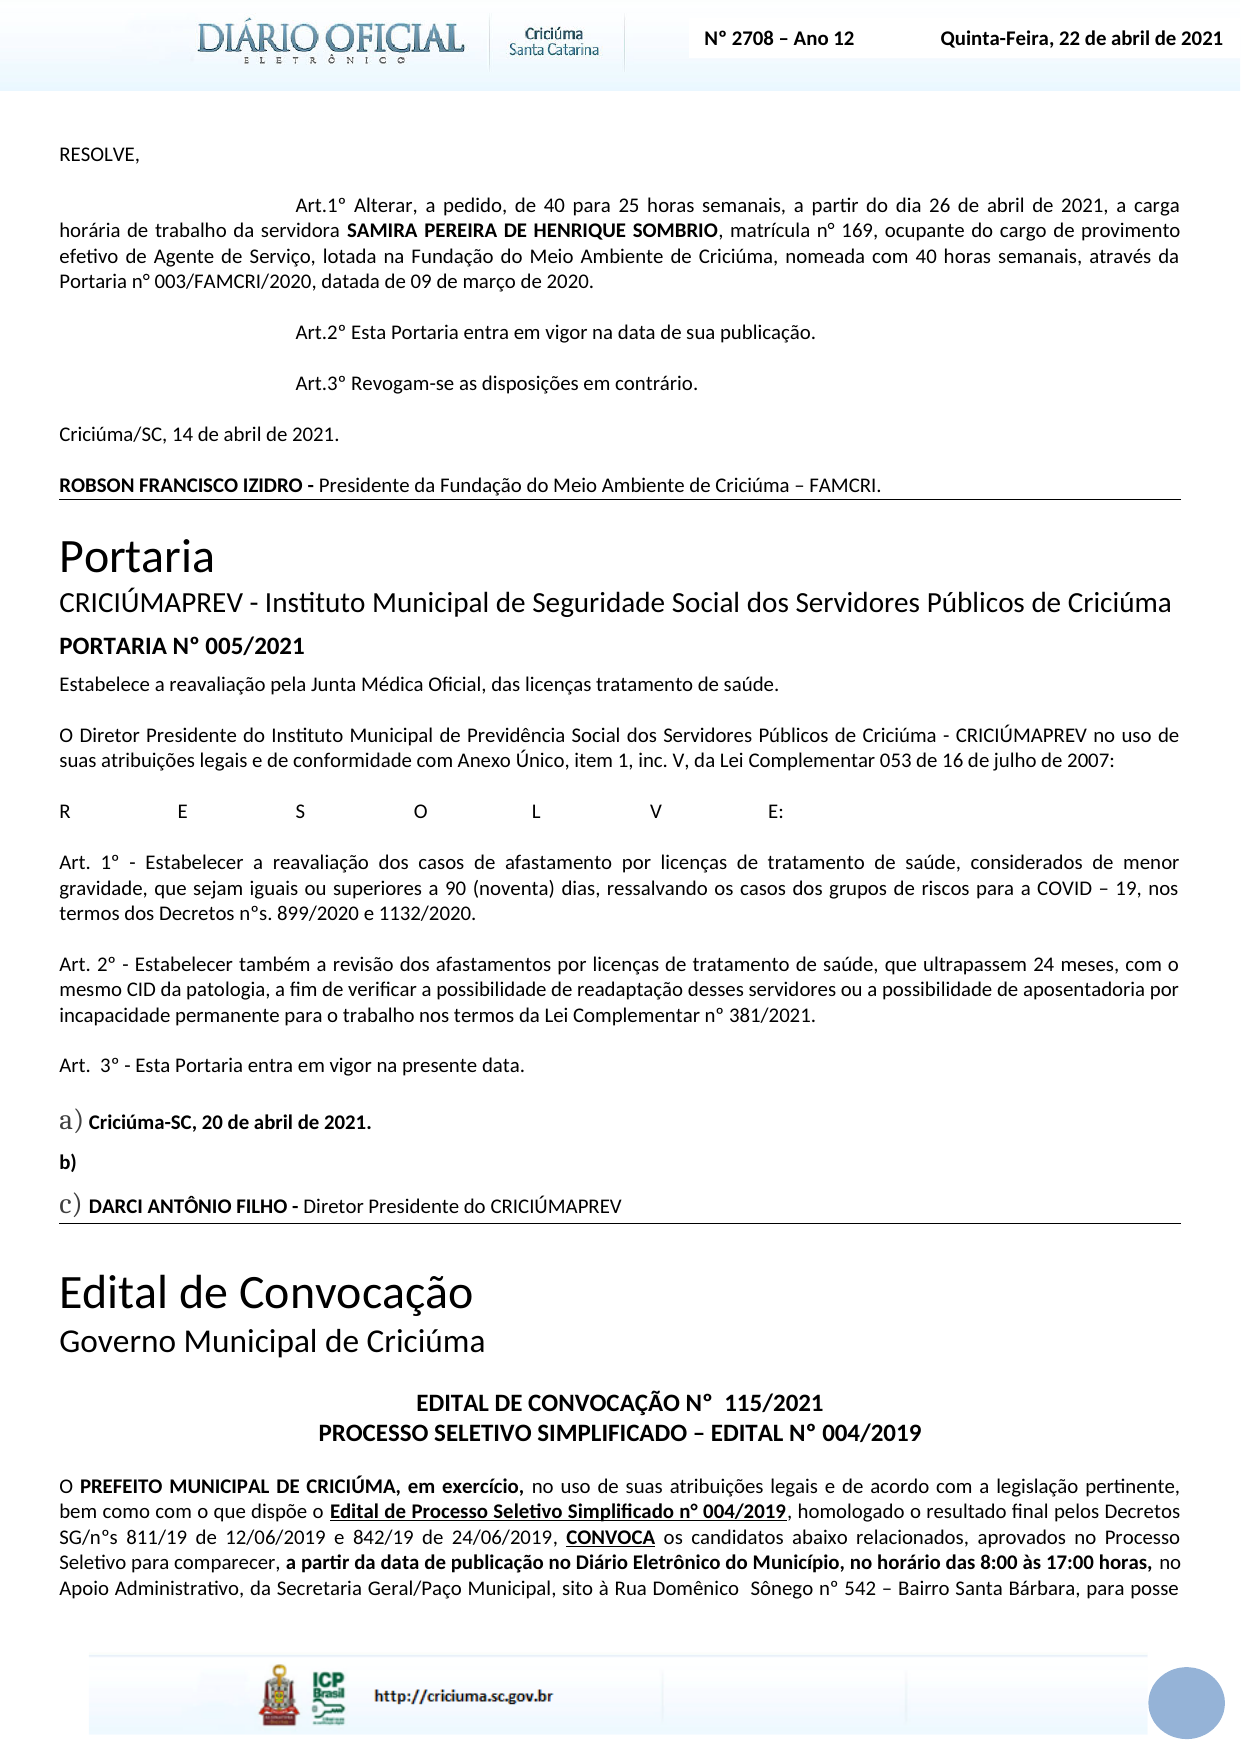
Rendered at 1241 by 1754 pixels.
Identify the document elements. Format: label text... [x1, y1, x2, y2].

text Art. 2º - Estabelecer também a revisão dos afastamentos por licenças de tratamento de saúde, que ultrapassem 24 meses, com o mesmo CID da patologia, a fim de verificar a possibilidade de readaptação desses servidores ou a possibilidade de aposentadoria por incapacidade permanente para o trabalho nos termos da Lei Complementar nº 381/2021. [59, 951, 1181, 1027]
text Art. 3º - Esta Portaria entra em vigor na presente data. [59, 1053, 1181, 1078]
text ROBSON FRANCISCO IZIDRO - Presidente da Fundação do Meio Ambiente de Criciúma – FAMCRI. [59, 472, 1181, 499]
text RESOLVE, [59, 141, 1181, 167]
text Art.2º Esta Portaria entra em vigor na data de sua publicação. [59, 319, 1181, 345]
text Estabelece a reavaliação pela Junta Médica Oficial, das licenças tratamento de saúde. [59, 671, 1181, 697]
text O Diretor Presidente do Instituto Municipal de Previdência Social dos Servidores Públicos de Criciúma - CRICIÚMAPREV no uso de suas atribuições legais e de conformidade com Anexo Único, item 1, inc. V, da Lei Complementar 053 de 16 de julho de 2007: [59, 722, 1181, 773]
text Art.1º Alterar, a pedido, de 40 para 25 horas semanais, a partir do dia 26 de abril de 2021, a carga horária de trabalho da servidora SAMIRA PEREIRA DE HENRIQUE SOMBRIO, matrícula n° 169, ocupante do cargo de provimento efetivo de Agente de Serviço, lotada na Fundação do Meio Ambiente de Criciúma, nomeada com 40 horas semanais, através da Portaria n° 003/FAMCRI/2020, datada de 09 de março de 2020. [59, 192, 1181, 294]
text Governo Municipal de Criciúma [59, 1321, 1181, 1361]
text O PREFEITO MUNICIPAL DE CRICIÚMA, em exercício, no uso de suas atribuições legais e de acordo com a legislação pertinente, bem como com o que dispõe o Edital de Processo Seletivo Simplificado n° 004/2019, homologado o resultado final pelos Decretos SG/nºs 811/19 de 12/06/2019 e 842/19 de 24/06/2019, CONVOCA os candidatos abaixo relacionados, aprovados no Processo Seletivo para comparecer, a partir da data de publicação no Diário Eletrônico do Município, no horário das 8:00 às 17:00 horas, no Apoio Administrativo, da Secretaria Geral/Paço Municipal, sito à Rua Domênico Sônego nº 542 – Bairro Santa Bárbara, para posse [59, 1473, 1181, 1600]
text DARCI ANTÔNIO FILHO - Diretor Presidente do CRICIÚMAPREV [59, 1187, 1181, 1223]
text Art.3º Revogam-se as disposições em contrário. [59, 370, 1181, 396]
text PORTARIA Nº 005/2021 [59, 630, 1181, 661]
text CRICIÚMAPREV - Instituto Municipal de Seguridade Social dos Servidores Públicos de Criciúma [59, 584, 1181, 620]
text Criciúma-SC, 20 de abril de 2021. [59, 1103, 1181, 1137]
text Portaria [59, 526, 1181, 584]
text PROCESSO SELETIVO SIMPLIFICADO – EDITAL Nº 004/2019 [59, 1417, 1181, 1448]
text Edital de Convocação [59, 1262, 1181, 1321]
text Art. 1º - Estabelecer a reavaliação dos casos de afastamento por licenças de tratamento de saúde, considerados de menor gravidade, que sejam iguais ou superiores a 90 (noventa) dias, ressalvando os casos dos grupos de riscos para a COVID – 19, nos termos dos Decretos nºs. 899/2020 e 1132/2020. [59, 849, 1181, 926]
text EDITAL DE CONVOCAÇÃO Nº 115/2021 [59, 1387, 1181, 1417]
text Criciúma/SC, 14 de abril de 2021. [59, 421, 1181, 446]
text R E S O L V E: [59, 798, 1181, 824]
